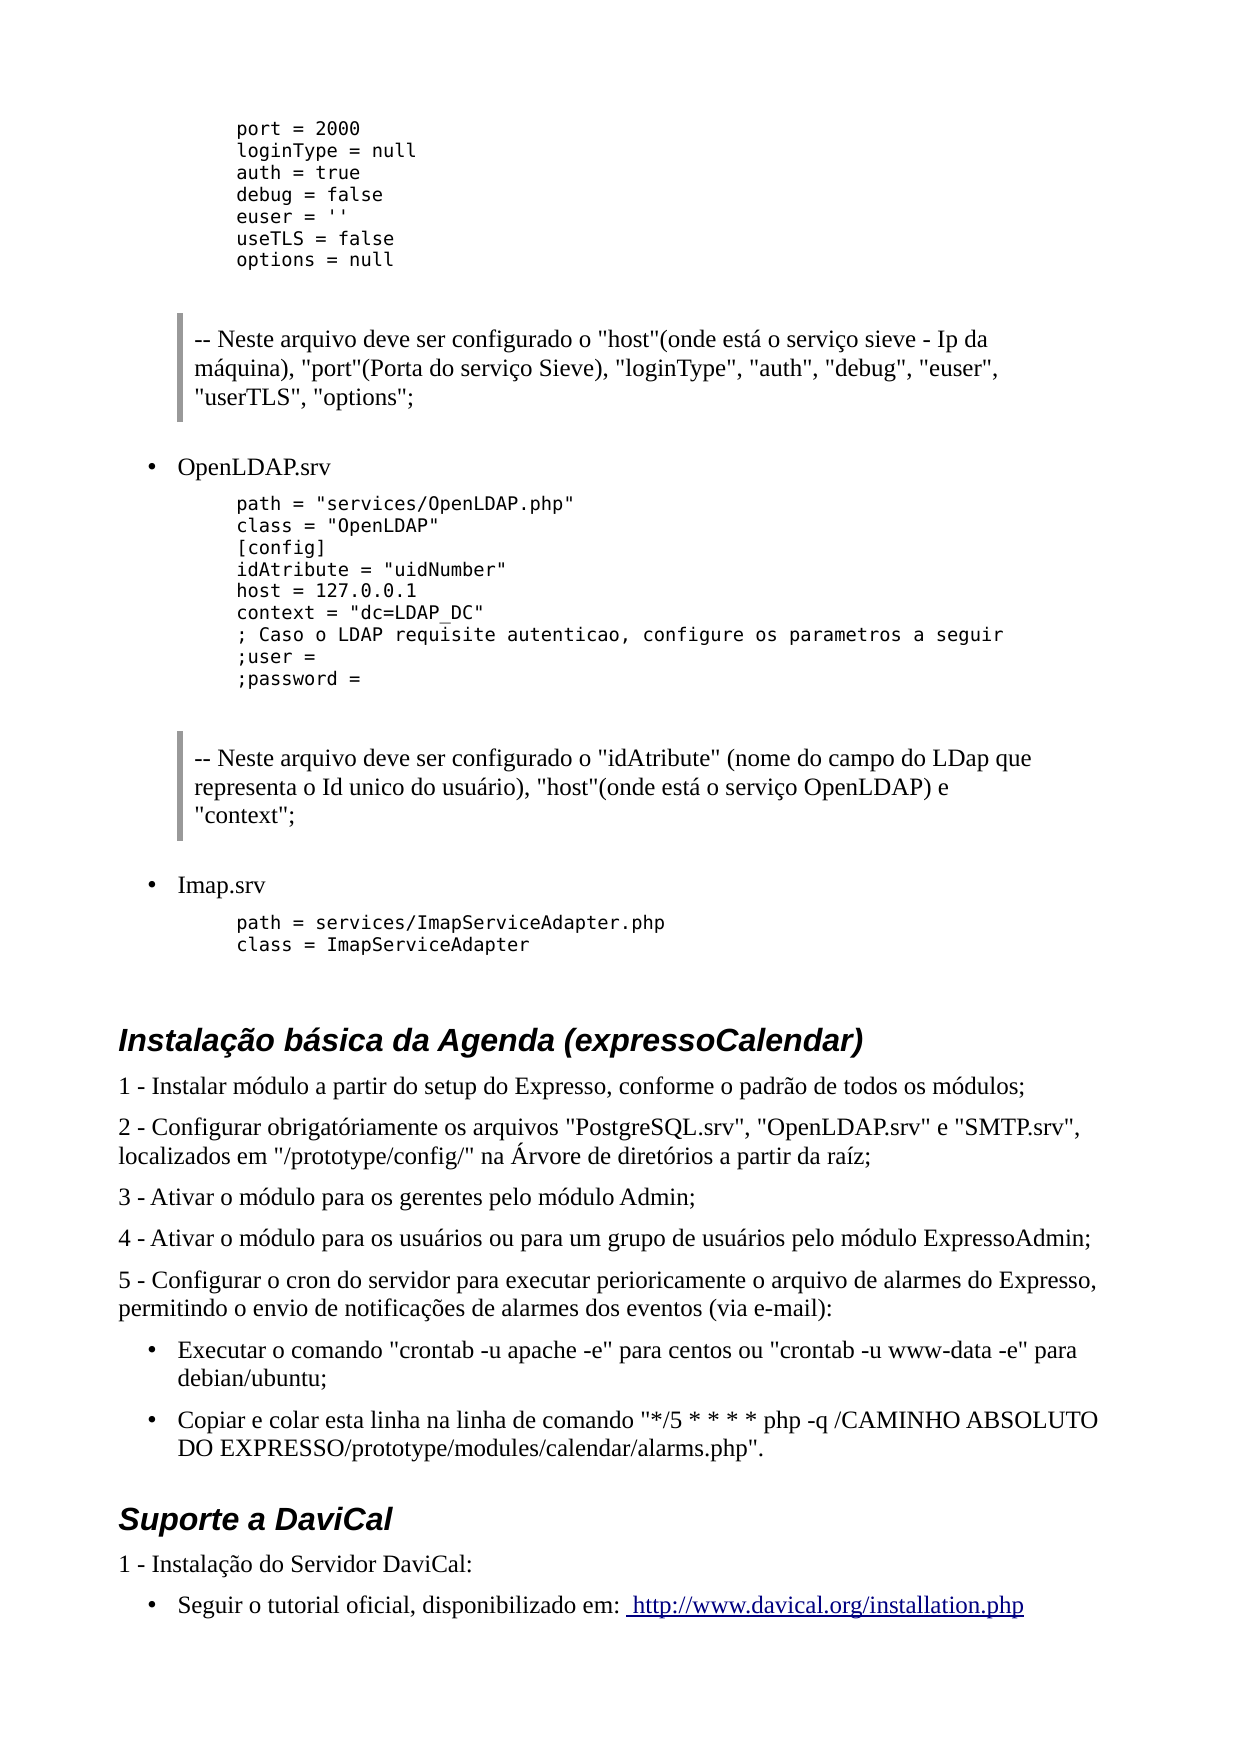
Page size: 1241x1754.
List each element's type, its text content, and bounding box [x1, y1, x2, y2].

list Executar o comando "crontab -u apache -e" para centos ou "crontab -u www-data -e" para debian/ubuntu; [148, 1335, 1122, 1392]
text 1 - Instalar módulo a partir do setup do Expresso, conforme o padrão de todos os módulos; [118, 1071, 1122, 1100]
list Imap.srv [148, 870, 1122, 899]
list Copiar e colar esta linha na linha de comando "*/5 * * * * php -q /CAMINHO ABSOLUTO DO EXPRESSO/prototype/modules/calendar/alarms.php". [148, 1405, 1122, 1462]
list Seguir o tutorial oficial, disponibilizado em: http://www.davical.org/installation.php [148, 1590, 1122, 1619]
text 2 - Configurar obrigatóriamente os arquivos "PostgreSQL.srv", "OpenLDAP.srv" e "SMTP.srv", localizados em "/prototype/config/" na Árvore de diretórios a partir da raíz; [118, 1112, 1122, 1170]
list port = 2000 loginType = null auth = true debug = false euser = '' useTLS = false options = null [207, 118, 1063, 271]
text -- Neste arquivo deve ser configurado o "idAtribute" (nome do campo do LDap que representa o Id unico do usuário), "host"(onde está o serviço OpenLDAP) e "context"; [183, 731, 1063, 841]
text 1 - Instalação do Servidor DaviCal: [118, 1549, 1122, 1578]
subtitle Suporte a DaviCal [118, 1500, 1122, 1537]
text -- Neste arquivo deve ser configurado o "host"(onde está o serviço sieve - Ip da máquina), "port"(Porta do serviço Sieve), "loginType", "auth", "debug", "euser", "userTLS", "options"; [177, 312, 1063, 422]
text 5 - Configurar o cron do servidor para executar perioricamente o arquivo de alarmes do Expresso, permitindo o envio de notificações de alarmes dos eventos (via e-mail): [118, 1265, 1122, 1322]
list OpenLDAP.srv [148, 452, 1122, 481]
text 4 - Ativar o módulo para os usuários ou para um grupo de usuários pelo módulo ExpressoAdmin; [118, 1223, 1122, 1252]
subtitle Instalação básica da Agenda (expressoCalendar) [118, 1022, 1122, 1058]
list path = "services/OpenLDAP.php" class = "OpenLDAP" [config] idAtribute = "uidNumber" host = 127.0.0.1 context = "dc=LDAP_DC" ; Caso o LDAP requisite autenticao, configure os parametros a seguir ;user = ;password = [207, 493, 1063, 690]
list path = services/ImapServiceAdapter.php class = ImapServiceAdapter [207, 912, 1063, 955]
text 3 - Ativar o módulo para os gerentes pelo módulo Admin; [118, 1182, 1122, 1211]
